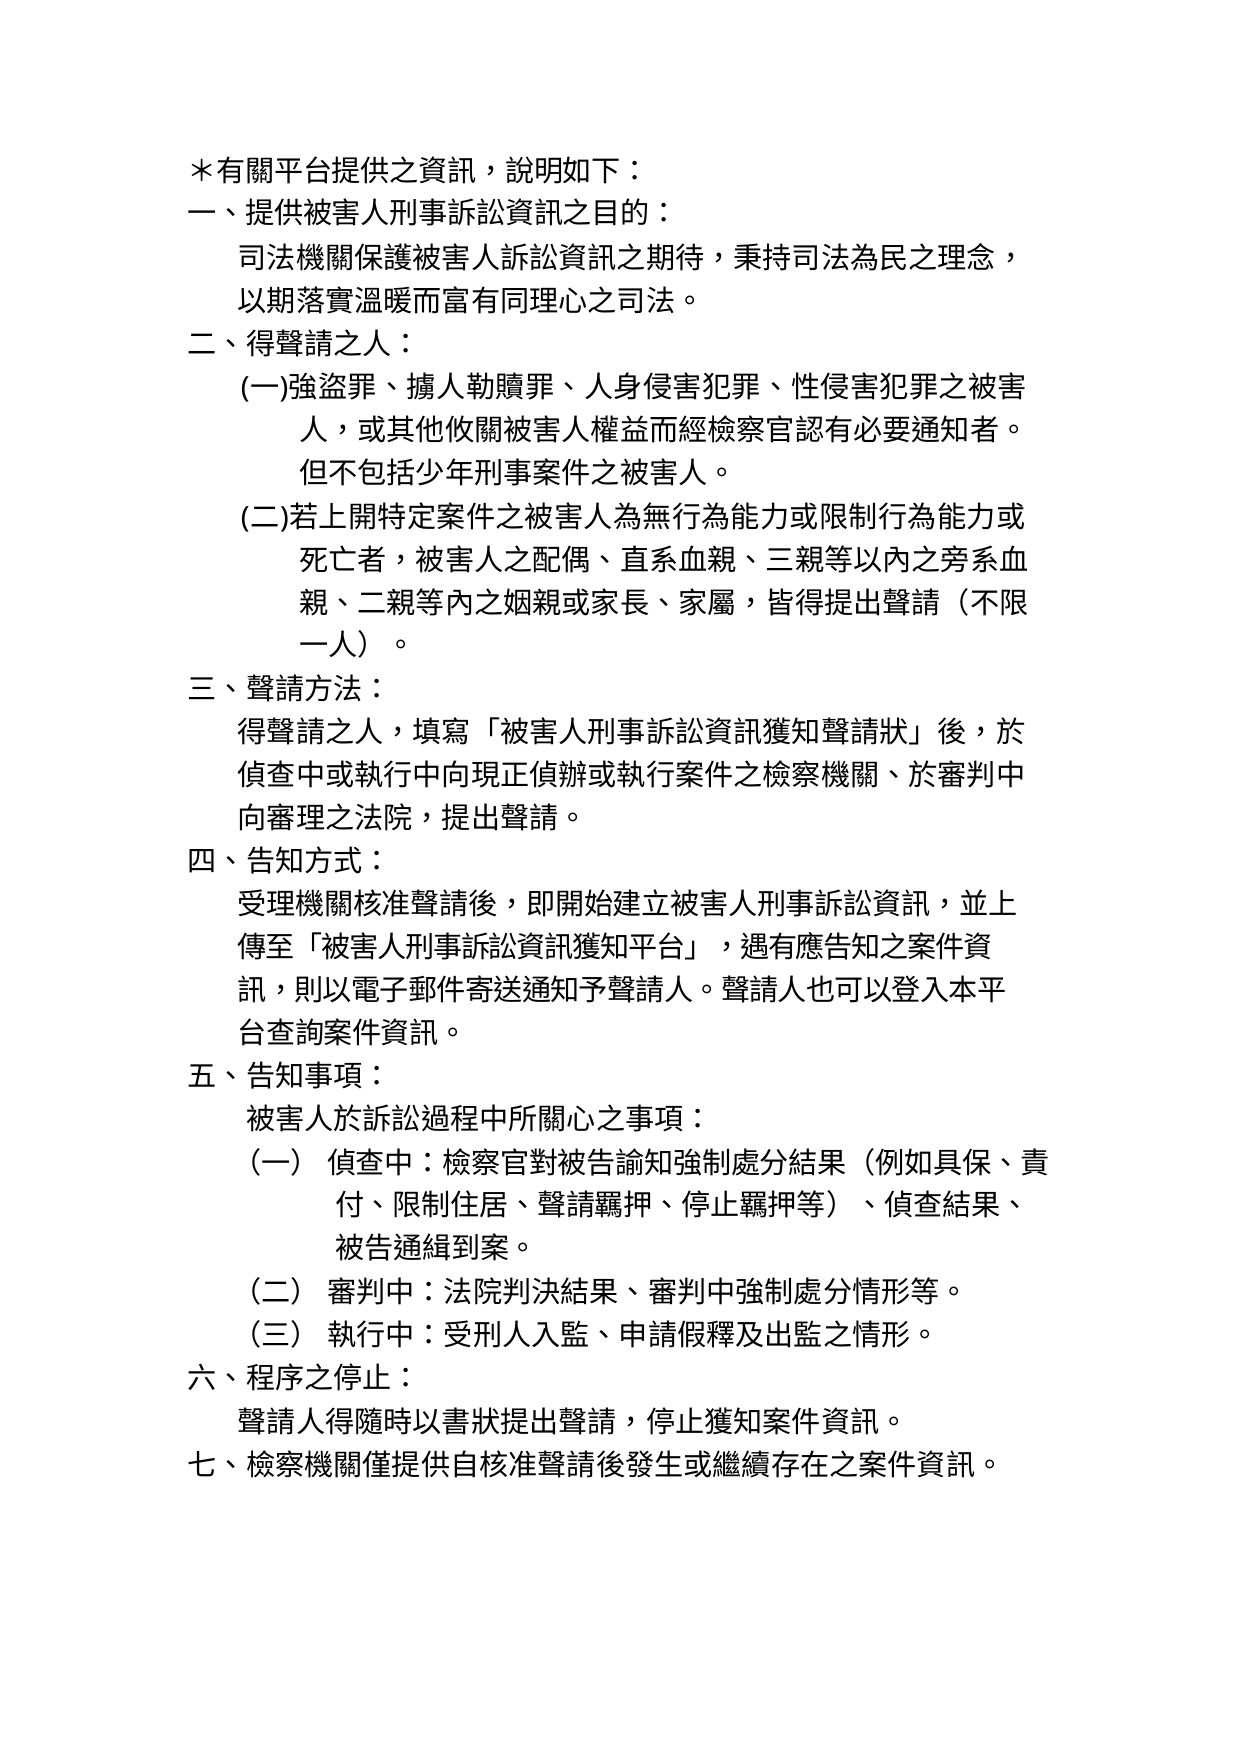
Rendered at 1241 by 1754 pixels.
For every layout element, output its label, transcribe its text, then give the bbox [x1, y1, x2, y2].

text （三） 執行中：受刑人入監、申請假釋及出監之情形。六、程序之停止： [187, 1314, 948, 1397]
text 三、聲請方法： [187, 668, 1065, 708]
text 被害人於訴訟過程中所關心之事項： [246, 1099, 1065, 1138]
text 四、告知方式： [187, 840, 1065, 880]
text （一） 偵查中：檢察官對被告諭知強制處分結果（例如具保、責付、限制住居、聲請羈押、停止羈押等）、偵查結果、被告通緝到案。 [232, 1142, 1053, 1267]
text 五、告知事項： [187, 1056, 1065, 1095]
text 聲請人得隨時以書狀提出聲請，停止獲知案件資訊。 [237, 1401, 1065, 1441]
text 得聲請之人，填寫「被害人刑事訴訟資訊獲知聲請狀」後，於偵查中或執行中向現正偵辦或執行案件之檢察機關、於審判中向審理之法院，提出聲請。 [237, 711, 1025, 837]
text (一)強盜罪、擄人勒贖罪、人身侵害犯罪、性侵害犯罪之被害人，或其他攸關被害人權益而經檢察官認有必要通知者。但不包括少年刑事案件之被害人。 [241, 367, 1028, 492]
text 司法機關保護被害人訴訟資訊之期待，秉持司法為民之理念， 以期落實溫暖而富有同理心之司法。 [237, 237, 1027, 320]
text ＊有關平台提供之資訊，說明如下： 一、提供被害人刑事訴訟資訊之目的： [187, 150, 680, 232]
text 二、得聲請之人： [187, 323, 1065, 363]
text (二)若上開特定案件之被害人為無行為能力或限制行為能力或死亡者，被害人之配偶、直系血親、三親等以內之旁系血親、二親等內之姻親或家長、家屬，皆得提出聲請（不限一人）。 [241, 496, 1028, 664]
text 七、檢察機關僅提供自核准聲請後發生或繼續存在之案件資訊。 [187, 1444, 1065, 1484]
text 受理機關核准聲請後，即開始建立被害人刑事訴訟資訊，並上傳至「被害人刑事訴訟資訊獲知平台」，遇有應告知之案件資訊，則以電子郵件寄送通知予聲請人。聲請人也可以登入本平台查詢案件資訊。 [237, 884, 1027, 1052]
text （二） 審判中：法院判決結果、審判中強制處分情形等。 [232, 1271, 1065, 1311]
